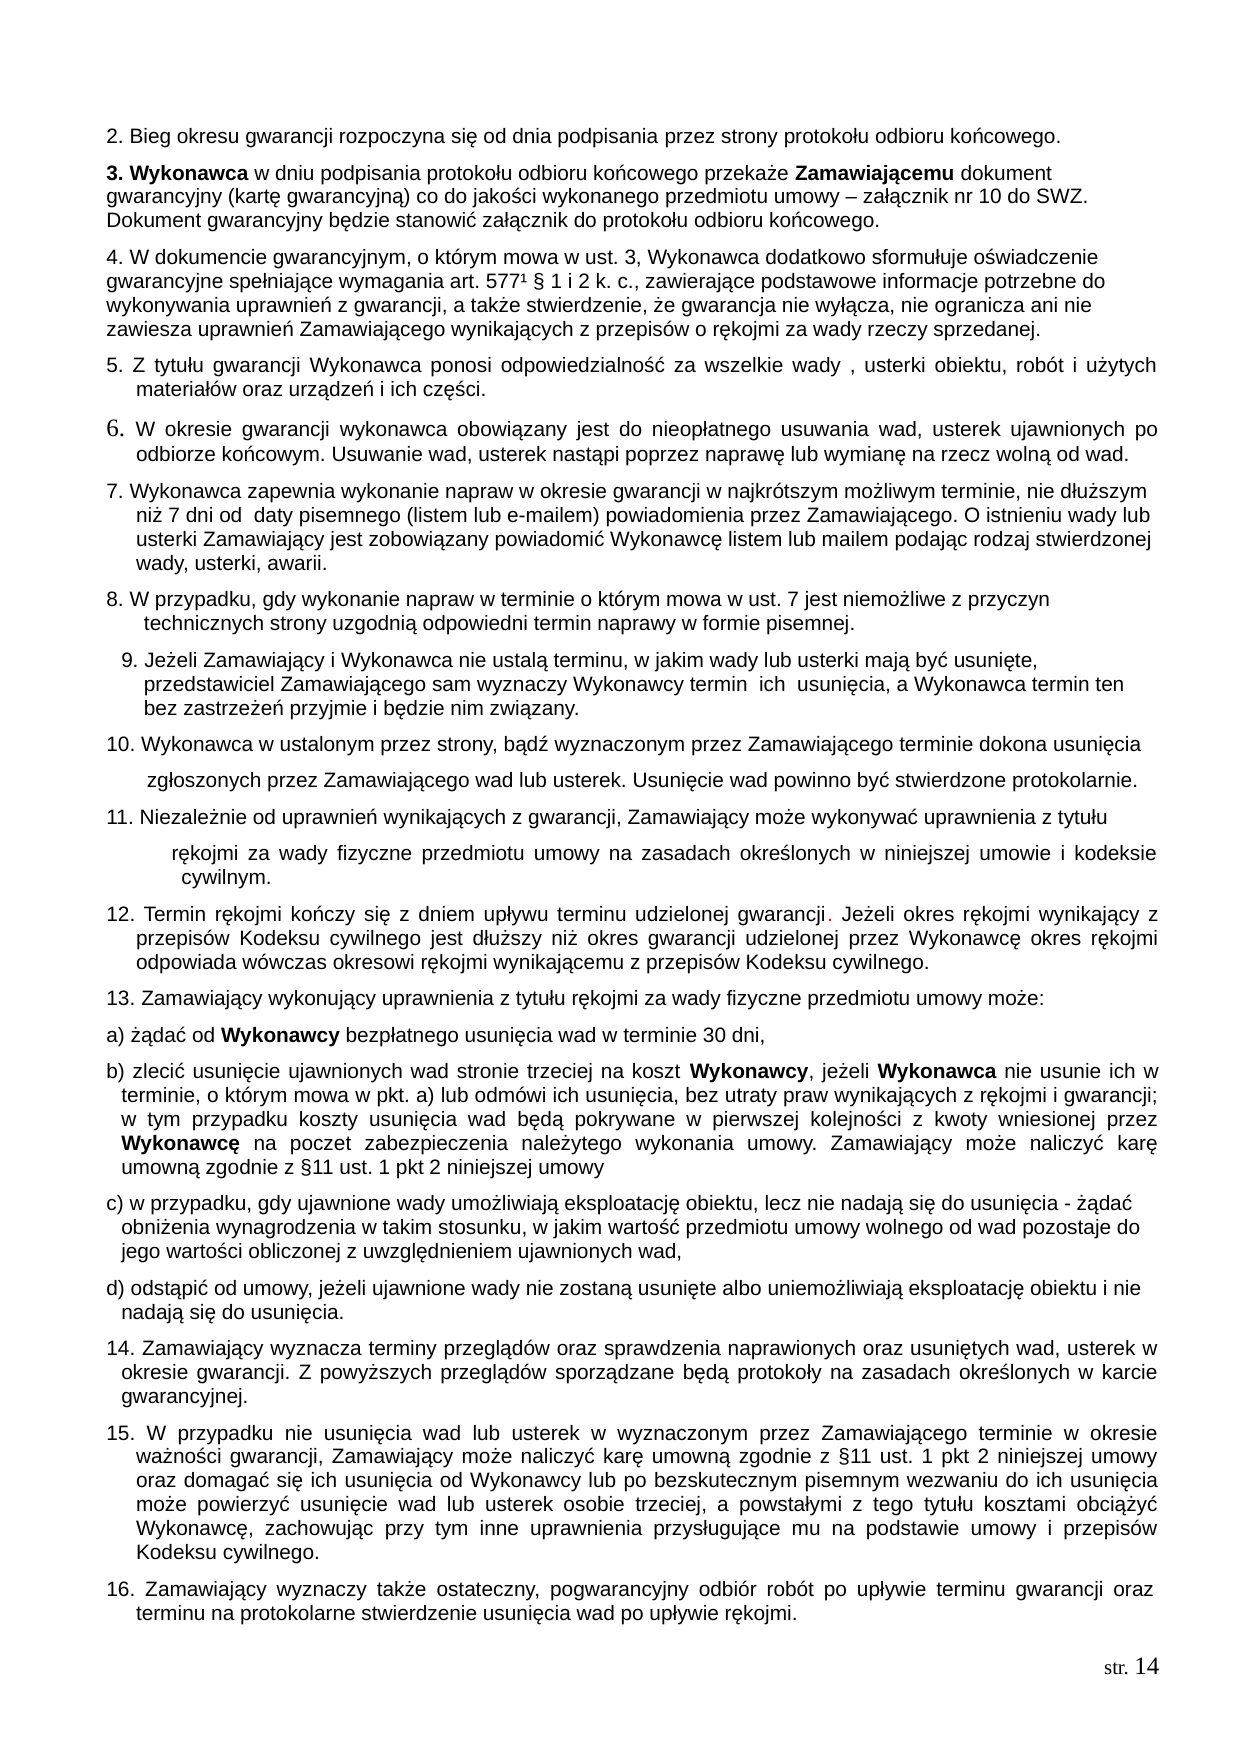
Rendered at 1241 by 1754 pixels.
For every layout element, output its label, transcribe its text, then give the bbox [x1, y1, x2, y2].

list 14. Zamawiający wyznacza terminy przeglądów oraz sprawdzenia naprawionych oraz usuniętych wad, usterek w okresie gwarancji. Z powyższych przeglądów sporządzane będą protokoły na zasadach określonych w karcie gwarancyjnej. [106, 1336, 1159, 1408]
text 7. Wykonawca zapewnia wykonanie napraw w okresie gwarancji w najkrótszym możliwym terminie, nie dłuższym niż 7 dni od daty pisemnego (listem lub e-mailem) powiadomienia przez Zamawiającego. O istnieniu wady lub usterki Zamawiający jest zobowiązany powiadomić Wykonawcę listem lub mailem podając rodzaj stwierdzonej wady, usterki, awarii. [106, 479, 1159, 574]
list 16. Zamawiający wyznaczy także ostateczny, pogwarancyjny odbiór robót po upływie terminu gwarancji oraz terminu na protokolarne stwierdzenie usunięcia wad po upływie rękojmi. [106, 1577, 1155, 1624]
text d) odstąpić od umowy, jeżeli ujawnione wady nie zostaną usunięte albo uniemożliwiają eksploatację obiektu i nie nadają się do usunięcia. [106, 1276, 1159, 1323]
list b) zlecić usunięcie ujawnionych wad stronie trzeciej na koszt Wykonawcy, jeżeli Wykonawca nie usunie ich w terminie, o którym mowa w pkt. a) lub odmówi ich usunięcia, bez utraty praw wynikających z rękojmi i gwarancji; w tym przypadku koszty usunięcia wad będą pokrywane w pierwszej kolejności z kwoty wniesionej przez Wykonawcę na poczet zabezpieczenia należytego wykonania umowy. Zamawiający może naliczyć karę umowną zgodnie z §11 ust. 1 pkt 2 niniejszej umowy [106, 1059, 1159, 1179]
list rękojmi za wady fizyczne przedmiotu umowy na zasadach określonych w niniejszej umowie i kodeksie cywilnym. [106, 841, 1159, 889]
list 11. Niezależnie od uprawnień wynikających z gwarancji, Zamawiający może wykonywać uprawnienia z tytułu [106, 805, 1159, 829]
text a) żądać od Wykonawcy bezpłatnego usunięcia wad w terminie 30 dni, [106, 1022, 1159, 1046]
list 6. W okresie gwarancji wykonawca obowiązany jest do nieopłatnego usuwania wad, usterek ujawnionych po odbiorze końcowym. Usuwanie wad, usterek nastąpi poprzez naprawę lub wymianę na rzecz wolną od wad. [106, 413, 1159, 466]
text 9. Jeżeli Zamawiający i Wykonawca nie ustalą terminu, w jakim wady lub usterki mają być usunięte, przedstawiciel Zamawiającego sam wyznaczy Wykonawcy termin ich usunięcia, a Wykonawca termin ten bez zastrzeżeń przyjmie i będzie nim związany. [121, 647, 1159, 719]
list zgłoszonych przez Zamawiającego wad lub usterek. Usunięcie wad powinno być stwierdzone protokolarnie. [106, 768, 1159, 792]
text 13. Zamawiający wykonujący uprawnienia z tytułu rękojmi za wady fizyczne przedmiotu umowy może: [106, 986, 1159, 1010]
list 15. W przypadku nie usunięcia wad lub usterek w wyznaczonym przez Zamawiającego terminie w okresie ważności gwarancji, Zamawiający może naliczyć karę umowną zgodnie z §11 ust. 1 pkt 2 niniejszej umowy oraz domagać się ich usunięcia od Wykonawcy lub po bezskutecznym pisemnym wezwaniu do ich usunięcia może powierzyć usunięcie wad lub usterek osobie trzeciej, a powstałymi z tego tytułu kosztami obciążyć Wykonawcę, zachowując przy tym inne uprawnienia przysługujące mu na podstawie umowy i przepisów Kodeksu cywilnego. [106, 1420, 1159, 1564]
list 10. Wykonawca w ustalonym przez strony, bądź wyznaczonym przez Zamawiającego terminie dokona usunięcia [106, 732, 1159, 756]
list 2. Bieg okresu gwarancji rozpoczyna się od dnia podpisania przez strony protokołu odbioru końcowego. [106, 124, 1159, 148]
text 4. W dokumencie gwarancyjnym, o którym mowa w ust. 3, Wykonawca dodatkowo sformułuje oświadczenie gwarancyjne spełniające wymagania art. 577¹ § 1 i 2 k. c., zawierające podstawowe informacje potrzebne do wykonywania uprawnień z gwarancji, a także stwierdzenie, że gwarancja nie wyłącza, nie ogranicza ani nie zawiesza uprawnień Zamawiającego wynikających z przepisów o rękojmi za wady rzeczy sprzedanej. [106, 245, 1159, 341]
list 5. Z tytułu gwarancji Wykonawca ponosi odpowiedzialność za wszelkie wady , usterki obiektu, robót i użytych materiałów oraz urządzeń i ich części. [106, 353, 1159, 401]
text c) w przypadku, gdy ujawnione wady umożliwiają eksploatację obiektu, lecz nie nadają się do usunięcia - żądać obniżenia wynagrodzenia w takim stosunku, w jakim wartość przedmiotu umowy wolnego od wad pozostaje do jego wartości obliczonej z uwzględnieniem ujawnionych wad, [106, 1191, 1159, 1263]
text 3. Wykonawca w dniu podpisania protokołu odbioru końcowego przekaże Zamawiającemu dokument gwarancyjny (kartę gwarancyjną) co do jakości wykonanego przedmiotu umowy – załącznik nr 10 do SWZ. Dokument gwarancyjny będzie stanowić załącznik do protokołu odbioru końcowego. [106, 160, 1159, 232]
list 12. Termin rękojmi kończy się z dniem upływu terminu udzielonej gwarancji. Jeżeli okres rękojmi wynikający z przepisów Kodeksu cywilnego jest dłuższy niż okres gwarancji udzielonej przez Wykonawcę okres rękojmi odpowiada wówczas okresowi rękojmi wynikającemu z przepisów Kodeksu cywilnego. [106, 902, 1159, 973]
text 8. W przypadku, gdy wykonanie napraw w terminie o którym mowa w ust. 7 jest niemożliwe z przyczyn technicznych strony uzgodnią odpowiedni termin naprawy w formie pisemnej. [106, 587, 1159, 635]
